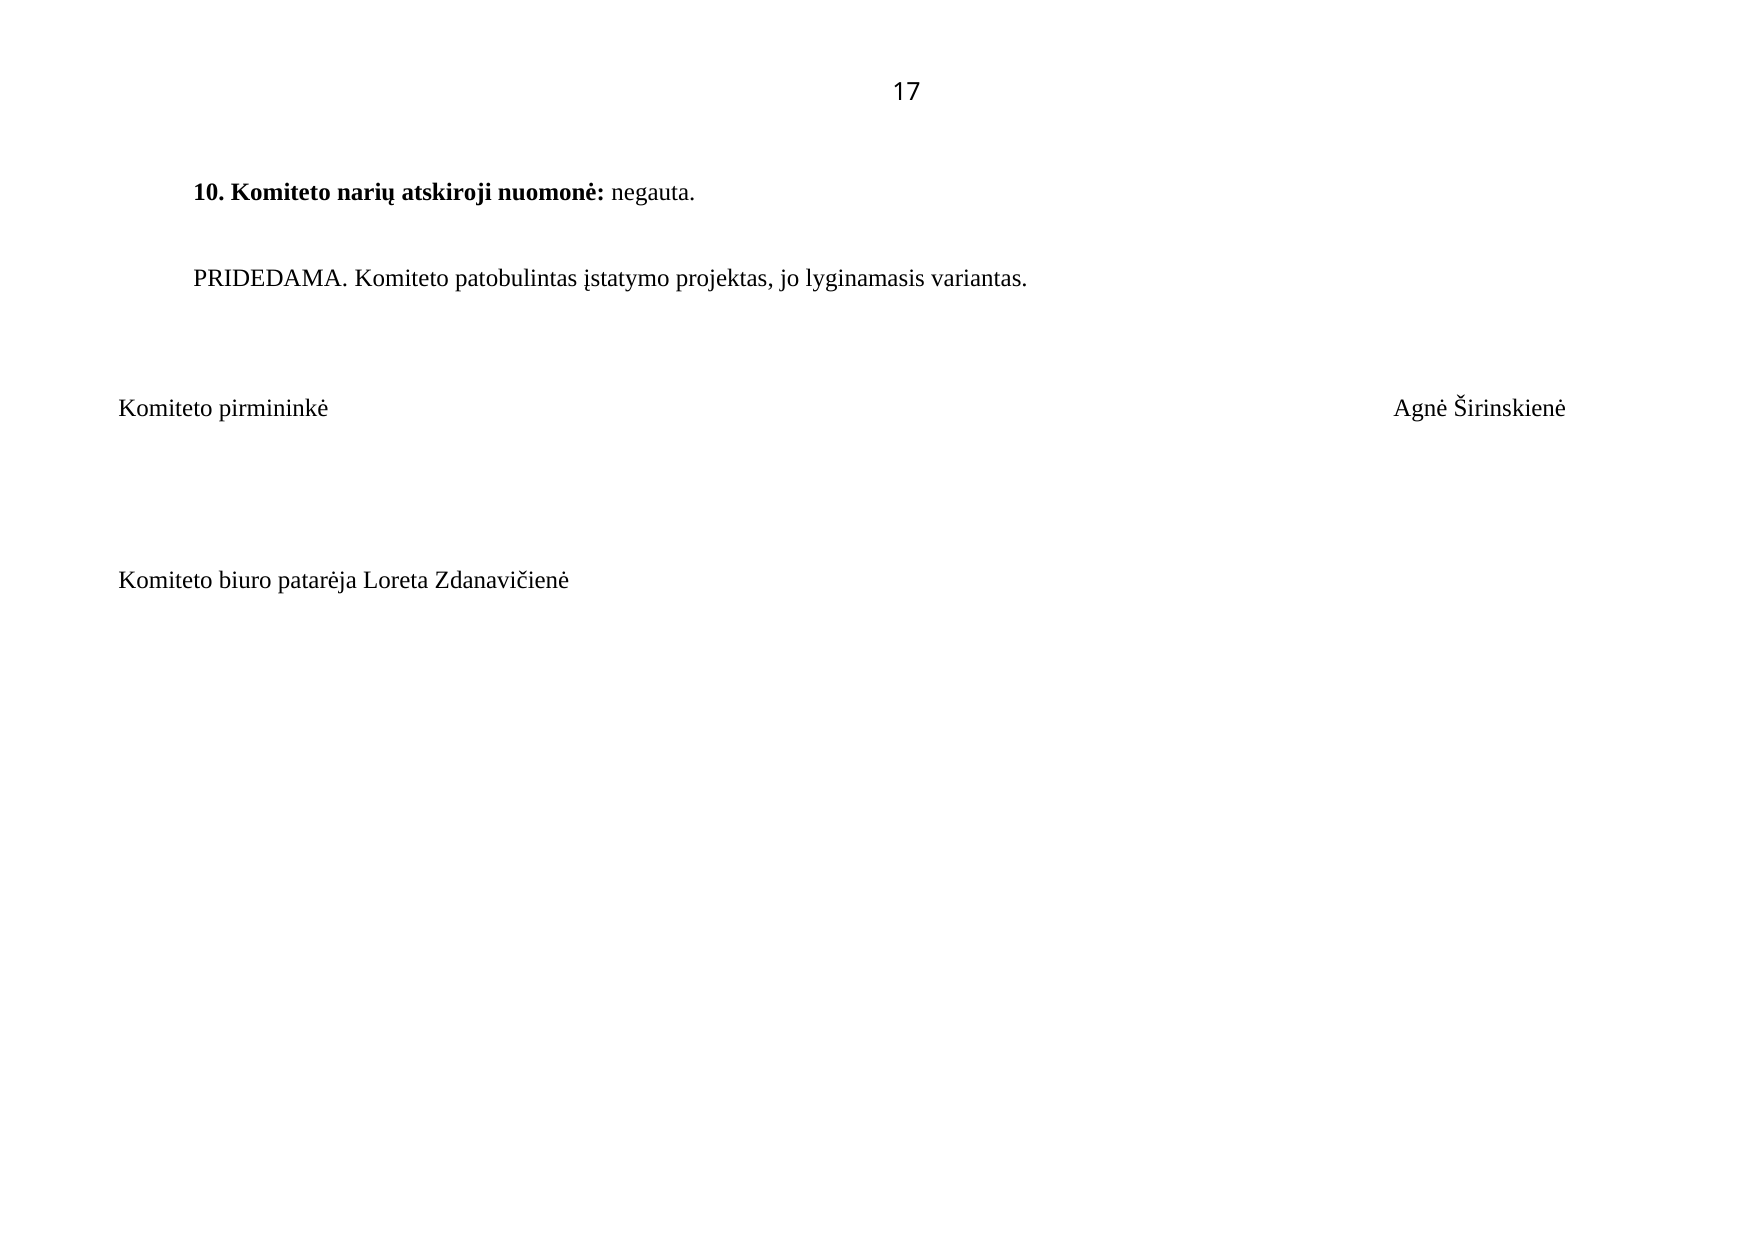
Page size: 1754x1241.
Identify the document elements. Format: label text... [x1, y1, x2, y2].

text PRIDEDAMA. Komiteto patobulintas įstatymo projektas, jo lyginamasis variantas. [118, 263, 1695, 292]
text 10. Komiteto narių atskiroji nuomonė: negauta. [118, 177, 1695, 206]
text Komiteto pirmininkė (Parašas) Agnė Širinskienė [118, 393, 1695, 422]
text Komiteto biuro patarėja Loreta Zdanavičienė [118, 565, 1695, 594]
